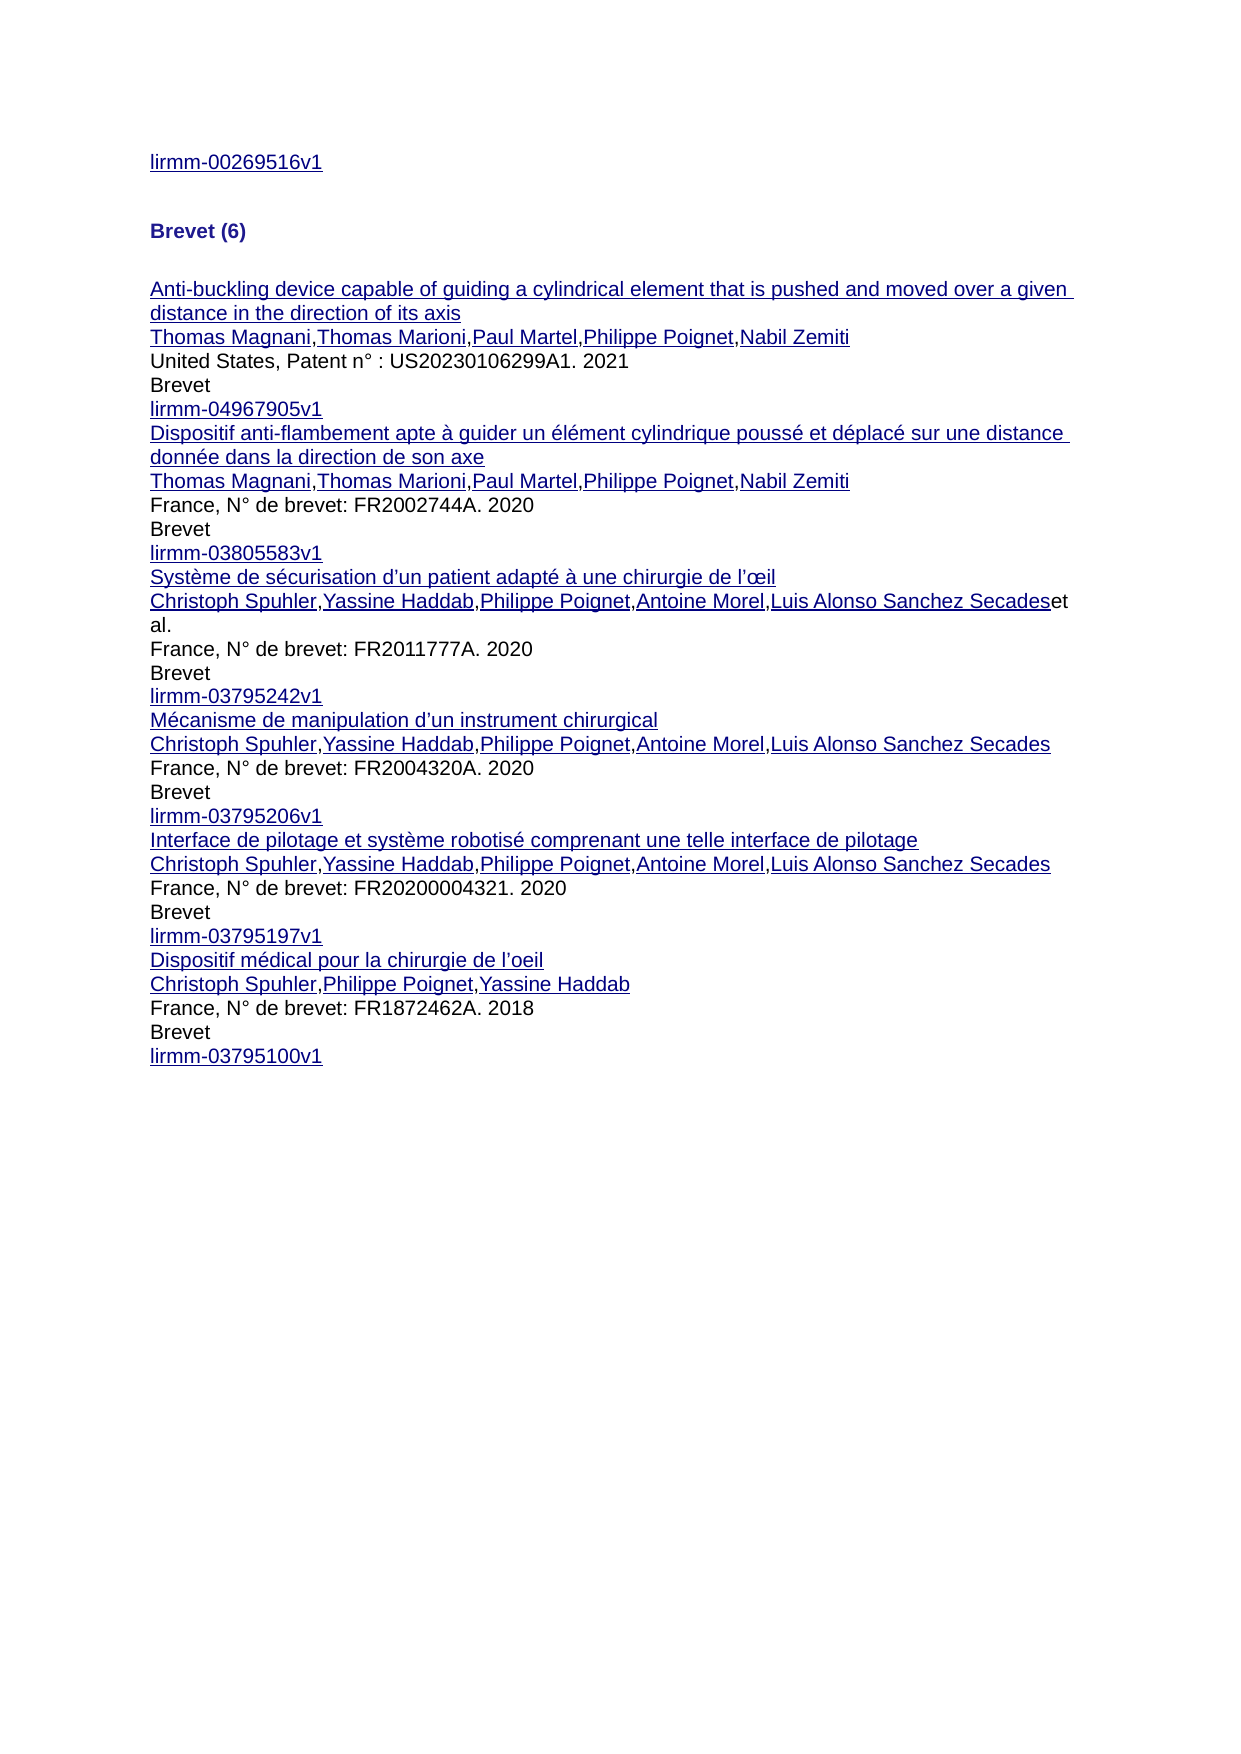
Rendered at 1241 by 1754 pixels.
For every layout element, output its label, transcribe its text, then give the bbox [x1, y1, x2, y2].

table_cell Dispositif anti-flambement apte à guider un élément cylindrique poussé et déplacé sur une distance donnée dans la direction de son axe Thomas Magnani,Thomas Marioni,Paul Martel,Philippe Poignet,Nabil Zemiti France, N° de brevet: FR2002744A. 2020 Brevet lirmm-03805583v1 [150, 421, 1090, 564]
subtitle Brevet (6) [150, 219, 1090, 243]
table_cell Système de sécurisation d’un patient adapté à une chirurgie de l’œil Christoph Spuhler,Yassine Haddab,Philippe Poignet,Antoine Morel,Luis Alonso Sanchez Secadeset al. France, N° de brevet: FR2011777A. 2020 Brevet lirmm-03795242v1 [150, 565, 1090, 708]
table_cell Dispositif médical pour la chirurgie de l’oeil Christoph Spuhler,Philippe Poignet,Yassine Haddab France, N° de brevet: FR1872462A. 2018 Brevet lirmm-03795100v1 [150, 948, 1090, 1068]
table_cell Interface de pilotage et système robotisé comprenant une telle interface de pilotage Christoph Spuhler,Yassine Haddab,Philippe Poignet,Antoine Morel,Luis Alonso Sanchez Secades France, N° de brevet: FR20200004321. 2020 Brevet lirmm-03795197v1 [150, 828, 1090, 948]
table_cell Mécanisme de manipulation d’un instrument chirurgical Christoph Spuhler,Yassine Haddab,Philippe Poignet,Antoine Morel,Luis Alonso Sanchez Secades France, N° de brevet: FR2004320A. 2020 Brevet lirmm-03795206v1 [150, 708, 1090, 828]
table_cell lirmm-00269516v1 [150, 150, 1090, 174]
table_header Anti-buckling device capable of guiding a cylindrical element that is pushed and moved over a given distance in the direction of its axis Thomas Magnani,Thomas Marioni,Paul Martel,Philippe Poignet,Nabil Zemiti United States, Patent n° : US20230106299A1. 2021 Brevet lirmm-04967905v1 [150, 277, 1090, 421]
